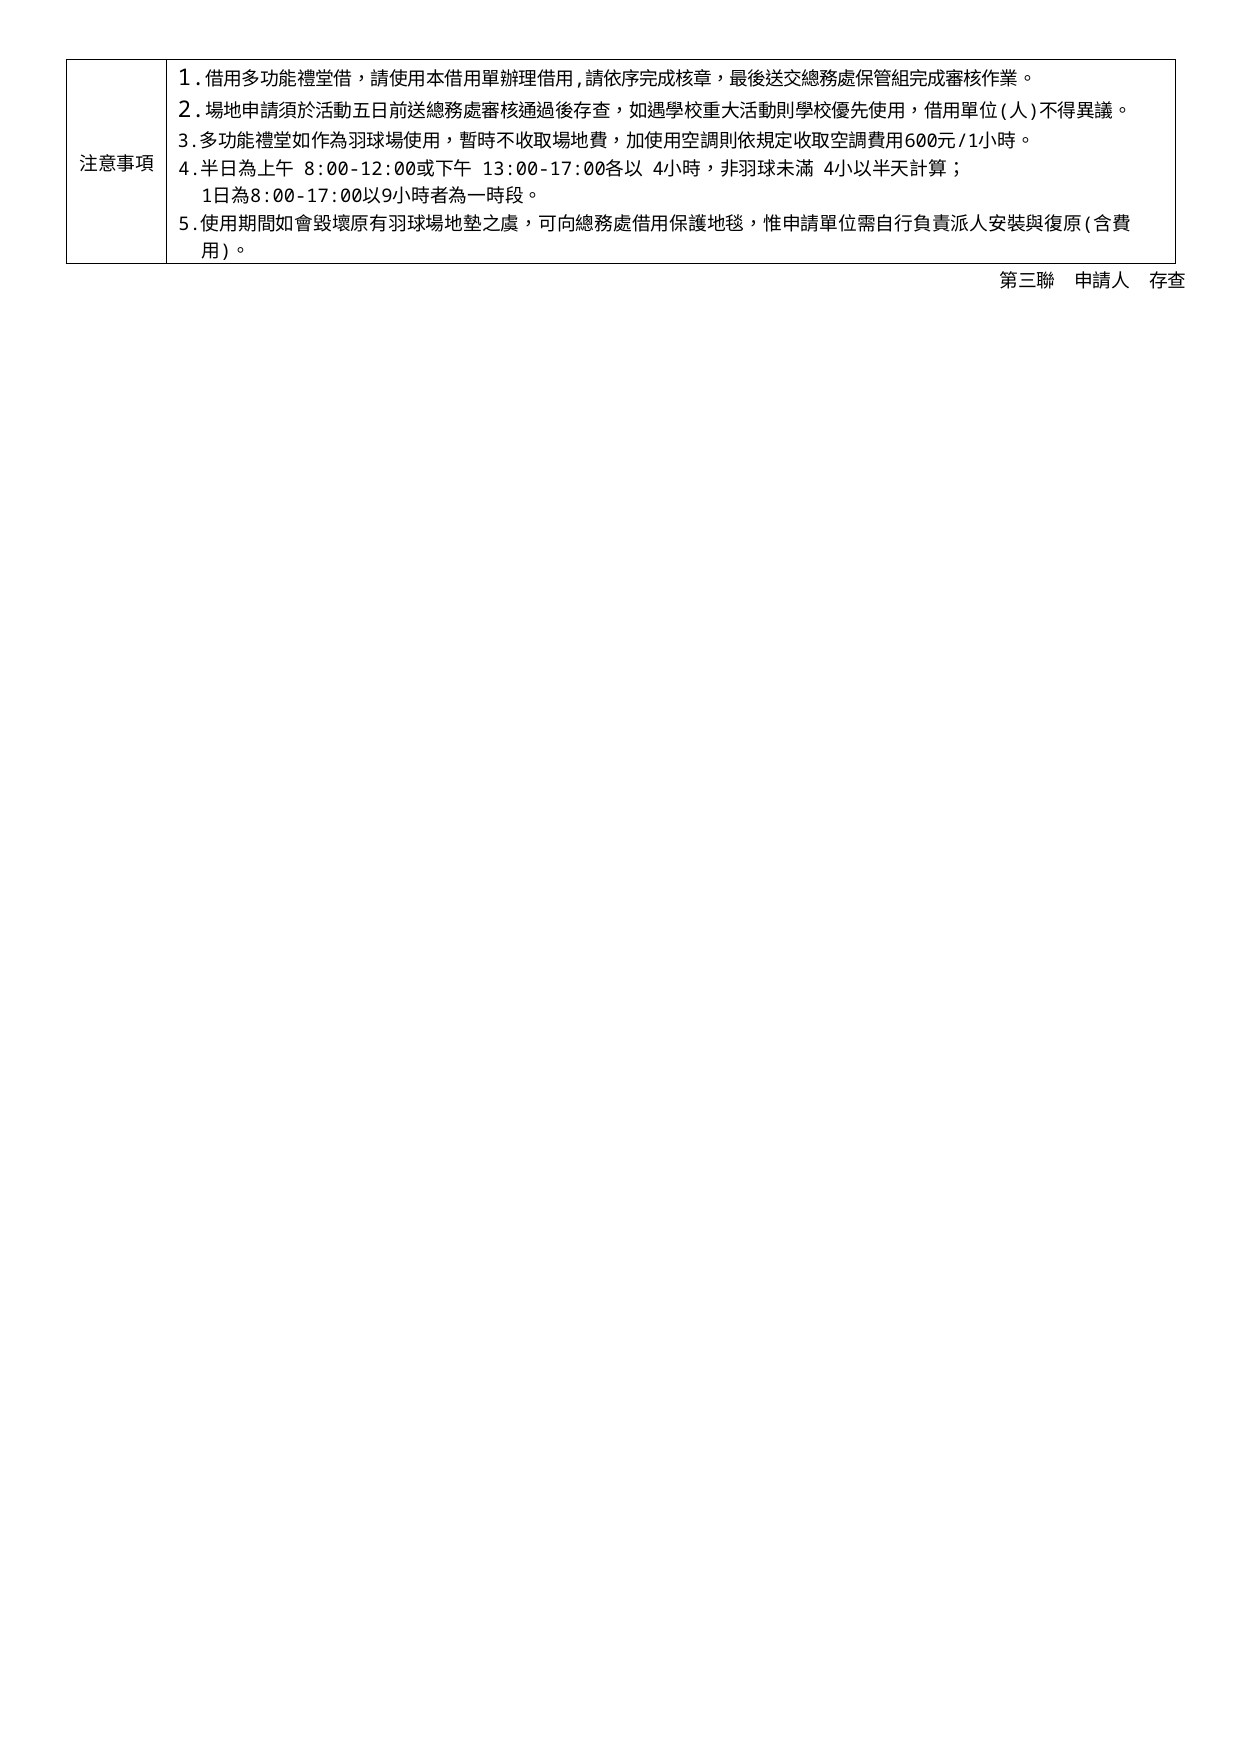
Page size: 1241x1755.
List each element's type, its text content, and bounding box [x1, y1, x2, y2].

table_cell 借用多功能禮堂借，請使用本借用單辦理借用,請依序完成核章，最後送交總務處保管組完成審核作業。 場地申請須於活動五日前送總務處審核通過後存查，如遇學校重大活動則學校優先使用，借用單位(人)不得異議。 多功能禮堂如作為羽球場使用，暫時不收取場地費，加使用空調則依規定收取空調費用600元/1小時。 半日為上午 8:00-12:00或下午 13:00-17:00各以 4小時，非羽球未滿 4小以半天計算； 1日為8:00-17:00以9小時者為一時段。 使用期間如會毀壞原有羽球場地墊之虞，可向總務處借用保護地毯，惟申請單位需自行負責派人安裝與復原(含費用)。 [167, 60, 1175, 263]
table_cell 注意事項 [67, 60, 166, 263]
text 第三聯 申請人 存查 [77, 266, 1186, 293]
